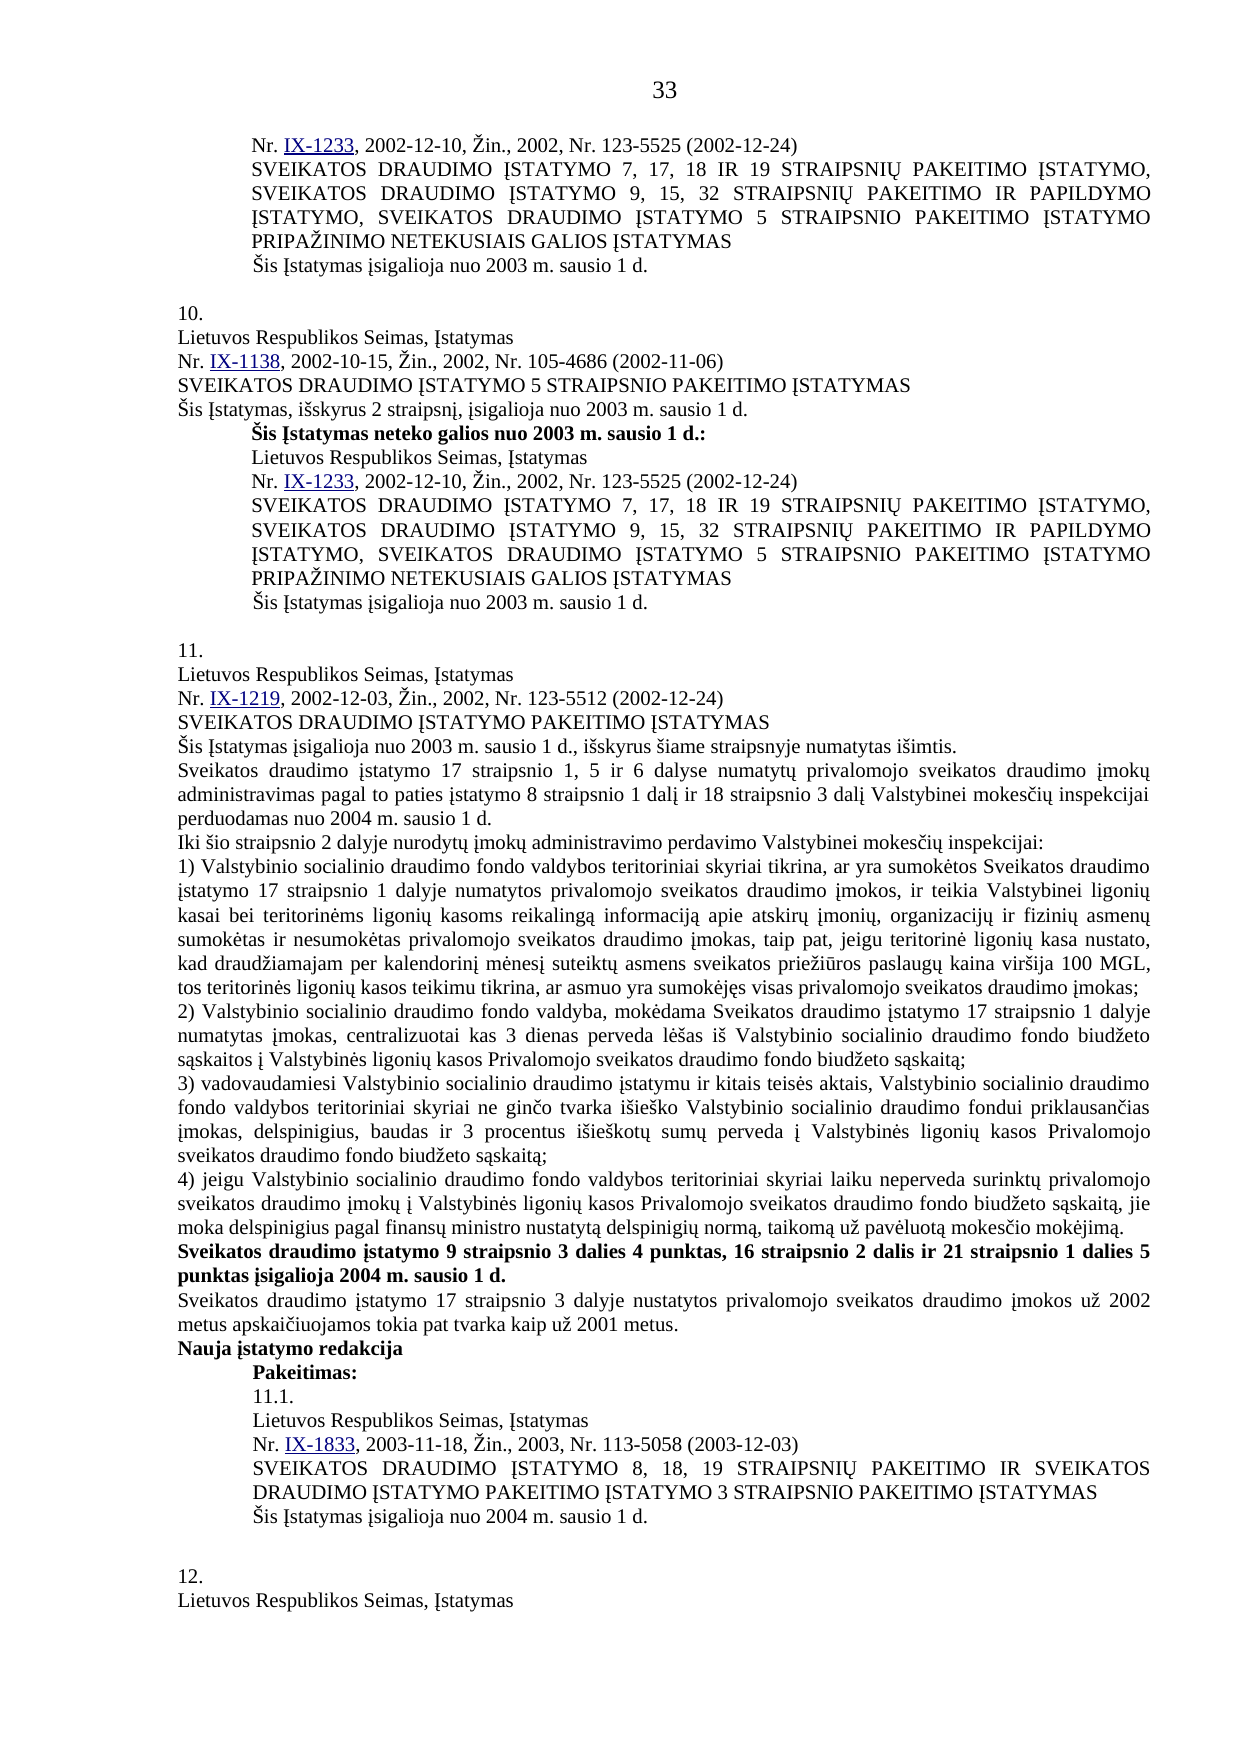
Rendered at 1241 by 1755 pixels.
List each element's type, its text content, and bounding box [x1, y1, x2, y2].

text 12. [177, 1564, 1152, 1588]
text Nauja įstatymo redakcija [177, 1336, 1152, 1360]
text 10. [177, 301, 1152, 325]
text 1) Valstybinio socialinio draudimo fondo valdybos teritoriniai skyriai tikrina, ar yra sumokėtos Sveikatos draudimo įstatymo 17 straipsnio 1 dalyje numatytos privalomojo sveikatos draudimo įmokos, ir teikia Valstybinei ligonių kasai bei teritorinėms ligonių kasoms reikalingą informaciją apie atskirų įmonių, organizacijų ir fizinių asmenų sumokėtas ir nesumokėtas privalomojo sveikatos draudimo įmokas, taip pat, jeigu teritorinė ligonių kasa nustato, kad draudžiamajam per kalendorinį mėnesį suteiktų asmens sveikatos priežiūros paslaugų kaina viršija 100 MGL, tos teritorinės ligonių kasos teikimu tikrina, ar asmuo yra sumokėjęs visas privalomojo sveikatos draudimo įmokas; [177, 854, 1152, 999]
text Šis Įstatymas neteko galios nuo 2003 m. sausio 1 d.: [177, 421, 1152, 445]
text Lietuvos Respublikos Seimas, Įstatymas [177, 662, 1152, 686]
text 3) vadovaudamiesi Valstybinio socialinio draudimo įstatymu ir kitais teisės aktais, Valstybinio socialinio draudimo fondo valdybos teritoriniai skyriai ne ginčo tvarka išieško Valstybinio socialinio draudimo fondui priklausančias įmokas, delspinigius, baudas ir 3 procentus išieškotų sumų perveda į Valstybinės ligonių kasos Privalomojo sveikatos draudimo fondo biudžeto sąskaitą; [177, 1071, 1152, 1167]
text Šis Įstatymas įsigalioja nuo 2003 m. sausio 1 d., išskyrus šiame straipsnyje numatytas išimtis. [177, 734, 1152, 758]
text Sveikatos draudimo įstatymo 17 straipsnio 1, 5 ir 6 dalyse numatytų privalomojo sveikatos draudimo įmokų administravimas pagal to paties įstatymo 8 straipsnio 1 dalį ir 18 straipsnio 3 dalį Valstybinei mokesčių inspekcijai perduodamas nuo 2004 m. sausio 1 d. [177, 758, 1152, 830]
text SVEIKATOS DRAUDIMO ĮSTATYMO 7, 17, 18 IR 19 STRAIPSNIŲ PAKEITIMO ĮSTATYMO, SVEIKATOS DRAUDIMO ĮSTATYMO 9, 15, 32 STRAIPSNIŲ PAKEITIMO IR PAPILDYMO ĮSTATYMO, SVEIKATOS DRAUDIMO ĮSTATYMO 5 STRAIPSNIO PAKEITIMO ĮSTATYMO PRIPAŽINIMO NETEKUSIAIS GALIOS ĮSTATYMAS [251, 493, 1152, 590]
text Nr. IX-1833, 2003-11-18, Žin., 2003, Nr. 113-5058 (2003-12-03) [177, 1432, 1152, 1456]
text 11. [177, 638, 1152, 662]
text Iki šio straipsnio 2 dalyje nurodytų įmokų administravimo perdavimo Valstybinei mokesčių inspekcijai: [177, 830, 1152, 854]
text Pakeitimas: [177, 1360, 1152, 1384]
text Nr. IX-1233, 2002-12-10, Žin., 2002, Nr. 123-5525 (2002-12-24) [177, 469, 1152, 493]
text Šis Įstatymas, išskyrus 2 straipsnį, įsigalioja nuo 2003 m. sausio 1 d. [177, 397, 1152, 421]
text Nr. IX-1233, 2002-12-10, Žin., 2002, Nr. 123-5525 (2002-12-24) [177, 132, 1152, 157]
text Lietuvos Respublikos Seimas, Įstatymas [177, 1408, 1152, 1432]
text SVEIKATOS DRAUDIMO ĮSTATYMO 8, 18, 19 STRAIPSNIŲ PAKEITIMO IR SVEIKATOS DRAUDIMO ĮSTATYMO PAKEITIMO ĮSTATYMO 3 STRAIPSNIO PAKEITIMO ĮSTATYMAS [252, 1456, 1152, 1504]
text 11.1. [177, 1384, 1152, 1408]
text Šis Įstatymas įsigalioja nuo 2003 m. sausio 1 d. [177, 253, 1152, 277]
text Sveikatos draudimo įstatymo 9 straipsnio 3 dalies 4 punktas, 16 straipsnio 2 dalis ir 21 straipsnio 1 dalies 5 punktas įsigalioja 2004 m. sausio 1 d. [177, 1239, 1152, 1287]
text SVEIKATOS DRAUDIMO ĮSTATYMO 5 STRAIPSNIO PAKEITIMO ĮSTATYMAS [177, 373, 1152, 397]
text SVEIKATOS DRAUDIMO ĮSTATYMO PAKEITIMO ĮSTATYMAS [177, 710, 1152, 734]
text 2) Valstybinio socialinio draudimo fondo valdyba, mokėdama Sveikatos draudimo įstatymo 17 straipsnio 1 dalyje numatytas įmokas, centralizuotai kas 3 dienas perveda lėšas iš Valstybinio socialinio draudimo fondo biudžeto sąskaitos į Valstybinės ligonių kasos Privalomojo sveikatos draudimo fondo biudžeto sąskaitą; [177, 999, 1152, 1071]
text 4) jeigu Valstybinio socialinio draudimo fondo valdybos teritoriniai skyriai laiku neperveda surinktų privalomojo sveikatos draudimo įmokų į Valstybinės ligonių kasos Privalomojo sveikatos draudimo fondo biudžeto sąskaitą, jie moka delspinigius pagal finansų ministro nustatytą delspinigių normą, taikomą už pavėluotą mokesčio mokėjimą. [177, 1167, 1152, 1239]
text Šis Įstatymas įsigalioja nuo 2003 m. sausio 1 d. [177, 590, 1152, 614]
text Lietuvos Respublikos Seimas, Įstatymas [177, 445, 1152, 469]
text Lietuvos Respublikos Seimas, Įstatymas [177, 1588, 1152, 1612]
text Lietuvos Respublikos Seimas, Įstatymas [177, 325, 1152, 349]
text Nr. IX-1138, 2002-10-15, Žin., 2002, Nr. 105-4686 (2002-11-06) [177, 349, 1152, 373]
text Sveikatos draudimo įstatymo 17 straipsnio 3 dalyje nustatytos privalomojo sveikatos draudimo įmokos už 2002 metus apskaičiuojamos tokia pat tvarka kaip už 2001 metus. [177, 1287, 1152, 1336]
text Šis Įstatymas įsigalioja nuo 2004 m. sausio 1 d. [177, 1504, 1152, 1528]
text Nr. IX-1219, 2002-12-03, Žin., 2002, Nr. 123-5512 (2002-12-24) [177, 686, 1152, 710]
text SVEIKATOS DRAUDIMO ĮSTATYMO 7, 17, 18 IR 19 STRAIPSNIŲ PAKEITIMO ĮSTATYMO, SVEIKATOS DRAUDIMO ĮSTATYMO 9, 15, 32 STRAIPSNIŲ PAKEITIMO IR PAPILDYMO ĮSTATYMO, SVEIKATOS DRAUDIMO ĮSTATYMO 5 STRAIPSNIO PAKEITIMO ĮSTATYMO PRIPAŽINIMO NETEKUSIAIS GALIOS ĮSTATYMAS [251, 157, 1152, 253]
